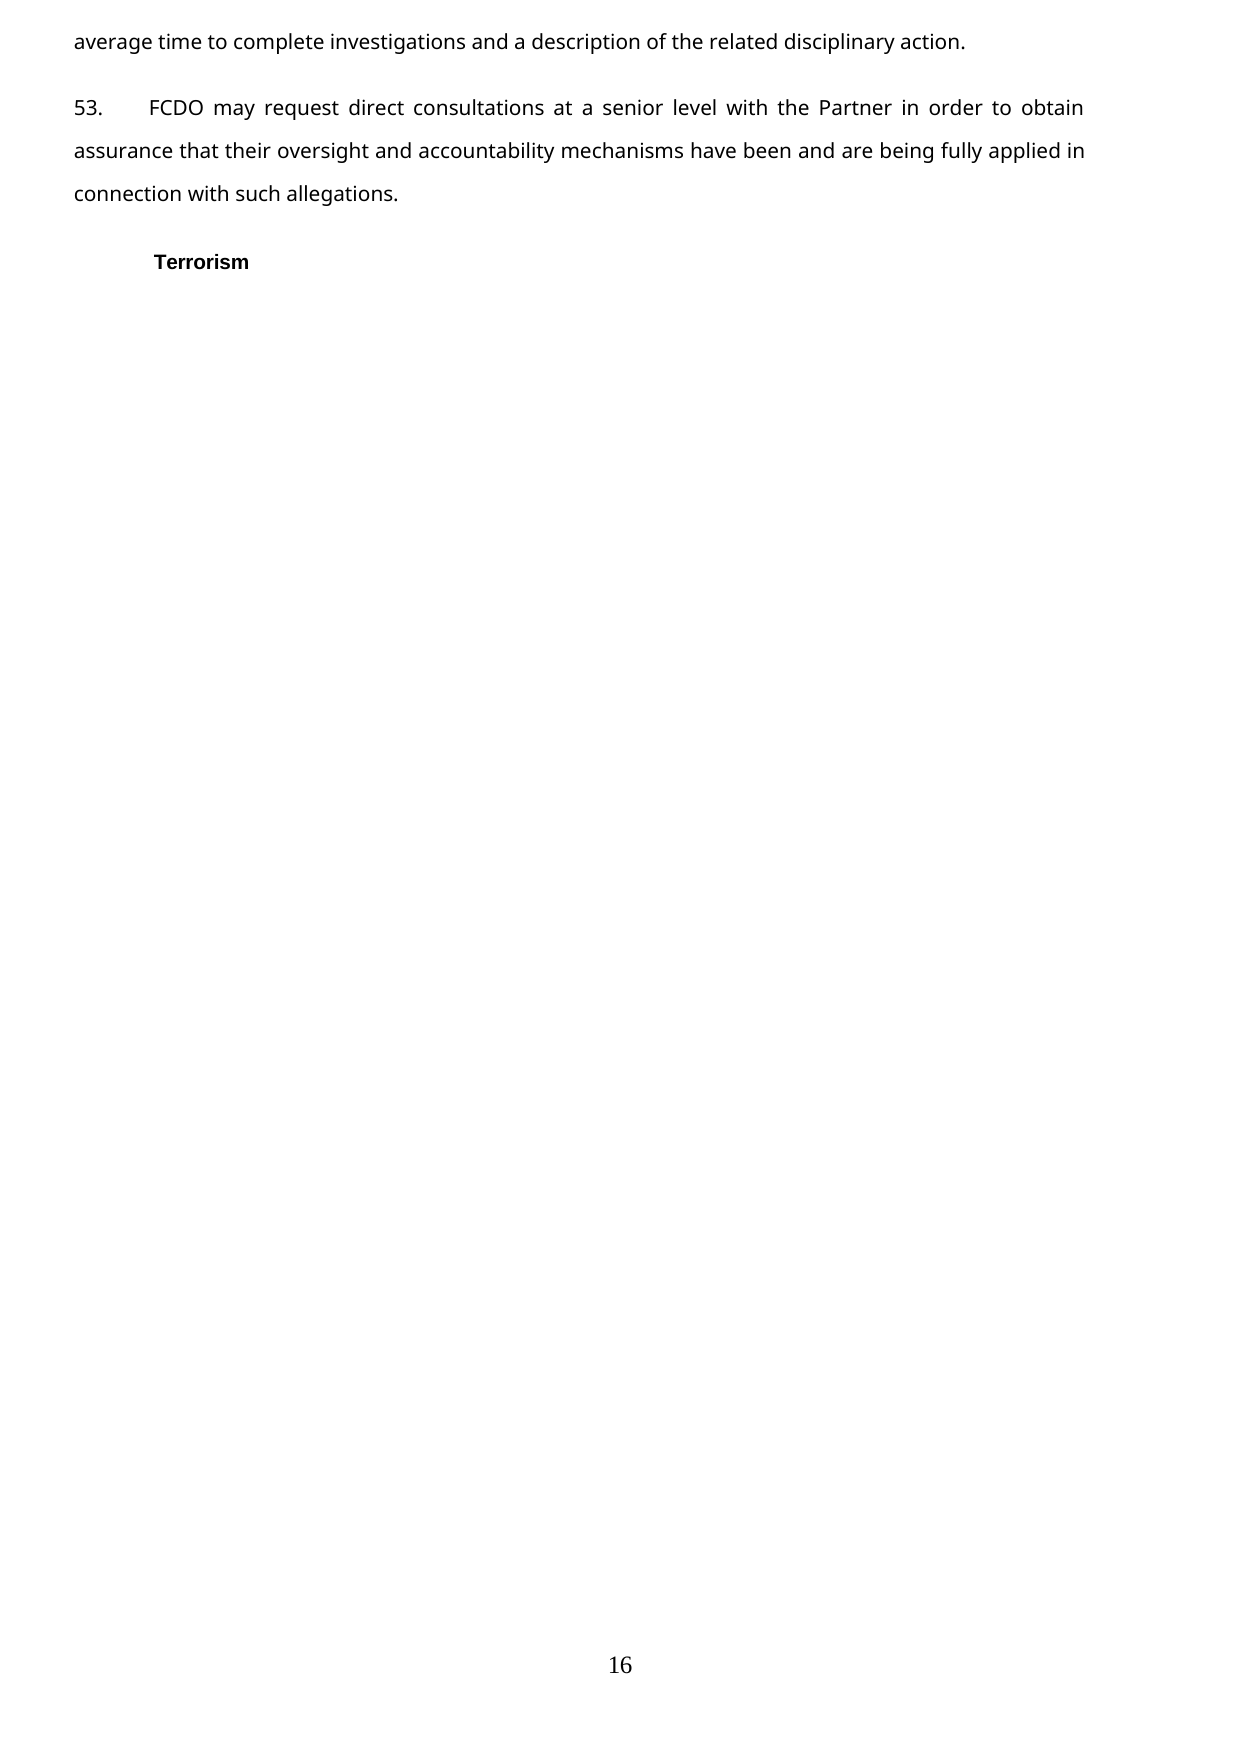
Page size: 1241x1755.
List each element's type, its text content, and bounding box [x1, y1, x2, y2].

list FCDO may request direct consultations at a senior level with the Partner in order to obtain assurance that their oversight and accountability mechanisms have been and are being fully applied in connection with such allegations. [74, 93, 1086, 207]
subtitle Terrorism [153, 250, 1123, 274]
list average time to complete investigations and a description of the related disciplinary action. [74, 27, 1086, 56]
